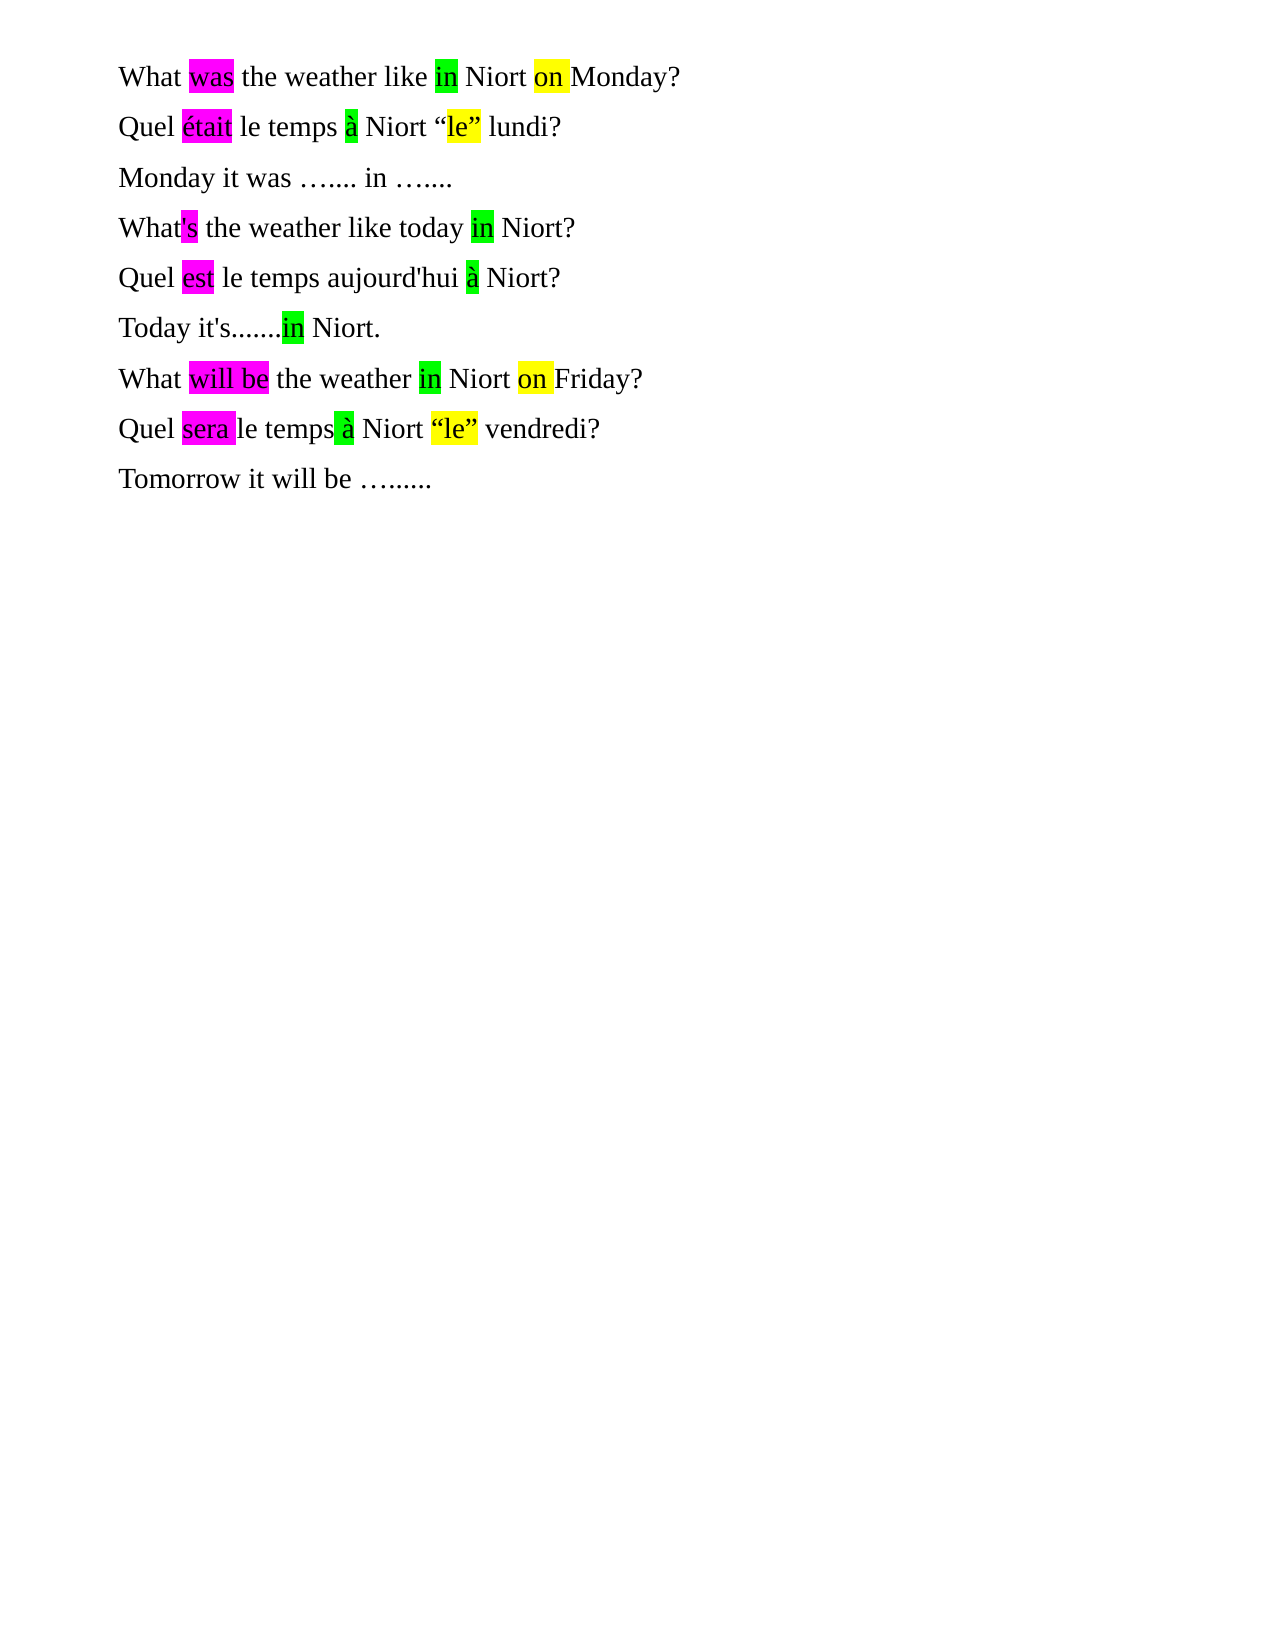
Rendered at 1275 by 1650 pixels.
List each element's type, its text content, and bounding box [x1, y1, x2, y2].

text Monday it was ….... in ….... [118, 160, 1157, 193]
text Tomorrow it will be …...... [118, 462, 1157, 495]
text Today it's.......in Niort. [118, 311, 1157, 344]
text What will be the weather in Niort on Friday? [118, 361, 1157, 394]
text What's the weather like today in Niort? [118, 210, 1157, 243]
text Quel était le temps à Niort “le” lundi? [118, 109, 1157, 143]
text What was the weather like in Niort on Monday? [118, 59, 1157, 93]
text Quel sera le temps à Niort “le” vendredi? [118, 411, 1157, 445]
text Quel est le temps aujourd'hui à Niort? [118, 260, 1157, 294]
